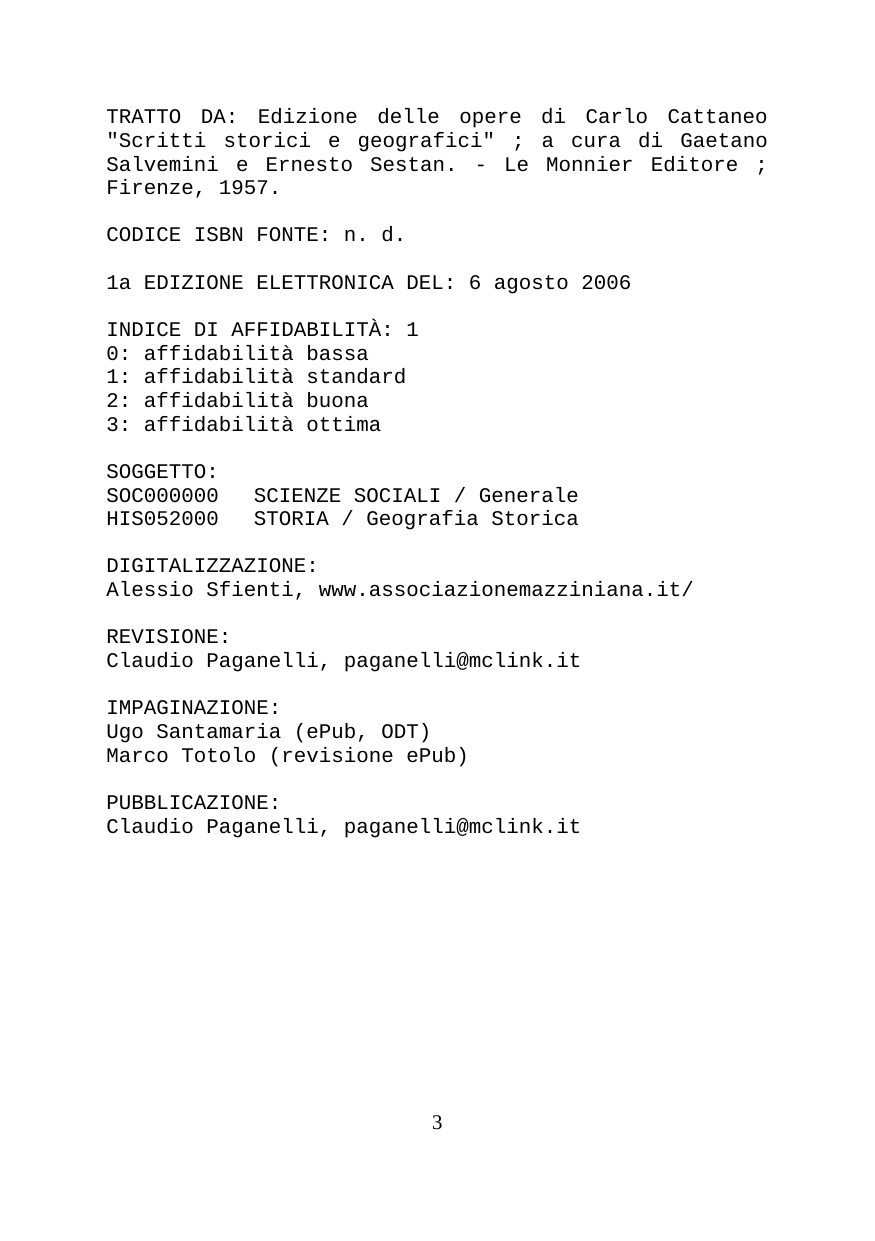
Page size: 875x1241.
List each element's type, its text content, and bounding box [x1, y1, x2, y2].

text SOC000000 SCIENZE SOCIALI / Generale [106, 484, 768, 508]
text Claudio Paganelli, paganelli@mclink.it [106, 650, 768, 674]
text PUBBLICAZIONE: [106, 792, 768, 816]
text 0: affidabilità bassa [106, 343, 768, 366]
text Alessio Sfienti, www.associazionemazziniana.it/ [106, 579, 768, 603]
text REVISIONE: [106, 626, 768, 650]
text 1a EDIZIONE ELETTRONICA DEL: 6 agosto 2006 [106, 272, 768, 295]
text Marco Totolo (revisione ePub) [106, 745, 768, 768]
text IMPAGINAZIONE: [106, 697, 768, 721]
text 1: affidabilità standard [106, 366, 768, 390]
text HIS052000 STORIA / Geografia Storica [106, 508, 768, 532]
text TRATTO DA: Edizione delle opere di Carlo Cattaneo "Scritti storici e geografici" ; a cura di Gaetano Salvemini e Ernesto Sestan. - Le Monnier Editore ; Firenze, 1957. [106, 106, 768, 201]
text DIGITALIZZAZIONE: [106, 556, 768, 579]
text CODICE ISBN FONTE: n. d. [106, 224, 768, 248]
text INDICE DI AFFIDABILITÀ: 1 [106, 319, 768, 343]
text 2: affidabilità buona [106, 390, 768, 414]
text Claudio Paganelli, paganelli@mclink.it [106, 816, 768, 839]
text 3: affidabilità ottima [106, 414, 768, 437]
text Ugo Santamaria (ePub, ODT) [106, 721, 768, 745]
text SOGGETTO: [106, 461, 768, 484]
